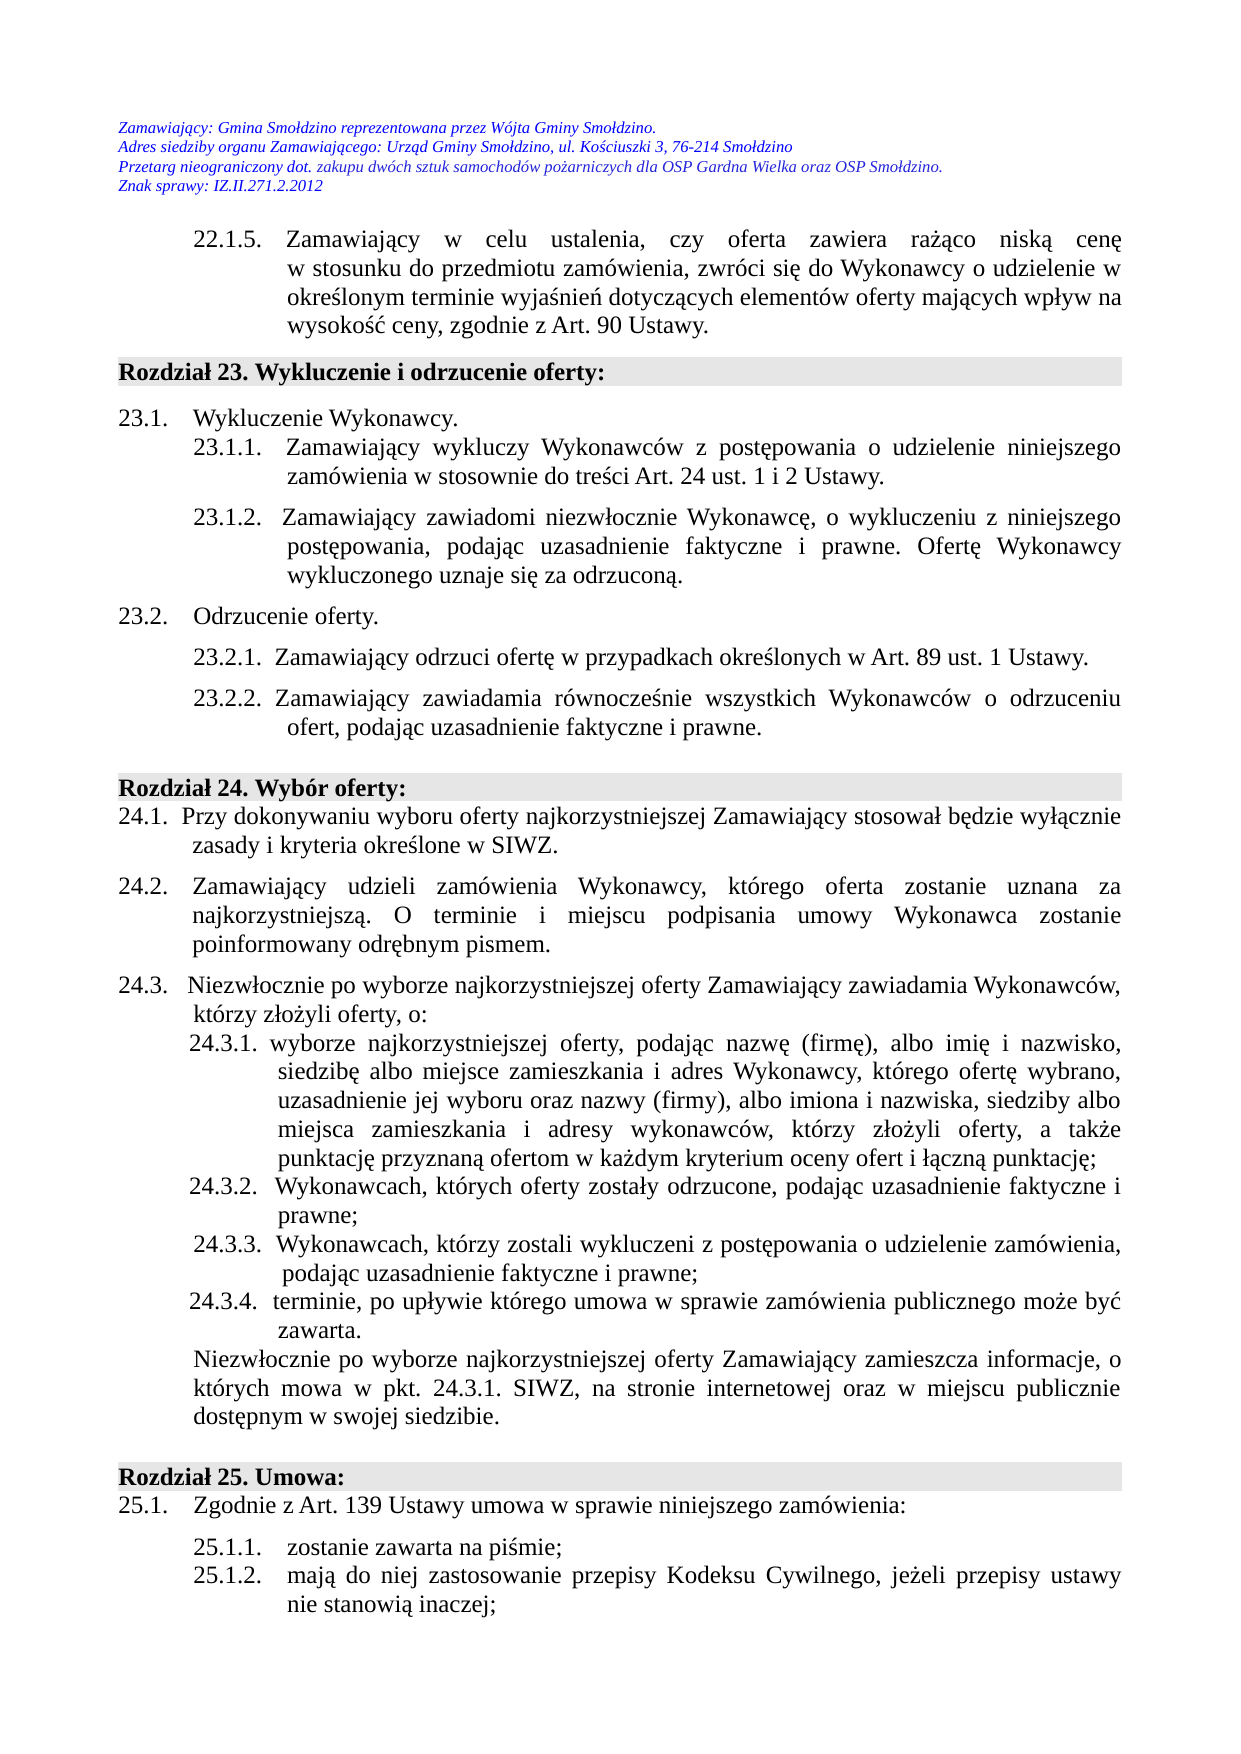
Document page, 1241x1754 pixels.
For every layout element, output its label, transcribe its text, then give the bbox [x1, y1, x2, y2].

text 24.3. Niezwłocznie po wyborze najkorzystniejszej oferty Zamawiający zawiadamia Wykonawców, którzy złożyli oferty, o: [118, 970, 1122, 1028]
text 24.3.3. Wykonawcach, którzy zostali wykluczeni z postępowania o udzielenie zamówienia, podając uzasadnienie faktyczne i prawne; [193, 1229, 1122, 1286]
text 25.1.1. zostanie zawarta na piśmie; [193, 1532, 1122, 1561]
subtitle Rozdział 24. Wybór oferty: [118, 773, 1122, 801]
text Niezwłocznie po wyborze najkorzystniejszej oferty Zamawiający zamieszcza informacje, o których mowa w pkt. 24.3.1. SIWZ, na stronie internetowej oraz w miejscu publicznie dostępnym w swojej siedzibie. [193, 1344, 1122, 1430]
text 24.2. Zamawiający udzieli zamówienia Wykonawcy, którego oferta zostanie uznana za najkorzystniejszą. O terminie i miejscu podpisania umowy Wykonawca zostanie poinformowany odrębnym pismem. [118, 871, 1122, 958]
subtitle Rozdział 23. Wykluczenie i odrzucenie oferty: [118, 357, 1122, 386]
text 23.1.1. Zamawiający wykluczy Wykonawców z postępowania o udzielenie niniejszego zamówienia w stosownie do treści Art. 24 ust. 1 i 2 Ustawy. [193, 432, 1122, 490]
text 24.3.2. Wykonawcach, których oferty zostały odrzucone, podając uzasadnienie faktyczne i prawne; [189, 1171, 1122, 1229]
text 23.2.1. Zamawiający odrzuci ofertę w przypadkach określonych w Art. 89 ust. 1 Ustawy. [193, 642, 1122, 671]
text 22.1.5. Zamawiający w celu ustalenia, czy oferta zawiera rażąco niską cenę w stosunku do przedmiotu zamówienia, zwróci się do Wykonawcy o udzielenie w określonym terminie wyjaśnień dotyczących elementów oferty mających wpływ na wysokość ceny, zgodnie z Art. 90 Ustawy. [193, 224, 1122, 339]
text 24.3.4. terminie, po upływie którego umowa w sprawie zamówienia publicznego może być zawarta. [189, 1286, 1122, 1344]
text 23.2. Odrzucenie oferty. [118, 601, 1122, 630]
subtitle Rozdział 25. Umowa: [118, 1462, 1122, 1491]
text 24.1. Przy dokonywaniu wyboru oferty najkorzystniejszej Zamawiający stosował będzie wyłącznie zasady i kryteria określone w SIWZ. [118, 801, 1122, 859]
text 24.3.1. wyborze najkorzystniejszej oferty, podając nazwę (firmę), albo imię i nazwisko, siedzibę albo miejsce zamieszkania i adres Wykonawcy, którego ofertę wybrano, uzasadnienie jej wyboru oraz nazwy (firmy), albo imiona i nazwiska, siedziby albo miejsca zamieszkania i adresy wykonawców, którzy złożyli oferty, a także punktację przyznaną ofertom w każdym kryterium oceny ofert i łączną punktację; [189, 1028, 1122, 1171]
text 25.1. Zgodnie z Art. 139 Ustawy umowa w sprawie niniejszego zamówienia: [118, 1491, 1122, 1519]
text 23.1. Wykluczenie Wykonawcy. [118, 403, 1122, 432]
text 23.1.2. Zamawiający zawiadomi niezwłocznie Wykonawcę, o wykluczeniu z niniejszego postępowania, podając uzasadnienie faktyczne i prawne. Ofertę Wykonawcy wykluczonego uznaje się za odrzuconą. [193, 502, 1122, 588]
text 25.1.2. mają do niej zastosowanie przepisy Kodeksu Cywilnego, jeżeli przepisy ustawy nie stanowią inaczej; [193, 1561, 1122, 1618]
text 23.2.2. Zamawiający zawiadamia równocześnie wszystkich Wykonawców o odrzuceniu ofert, podając uzasadnienie faktyczne i prawne. [193, 683, 1122, 741]
